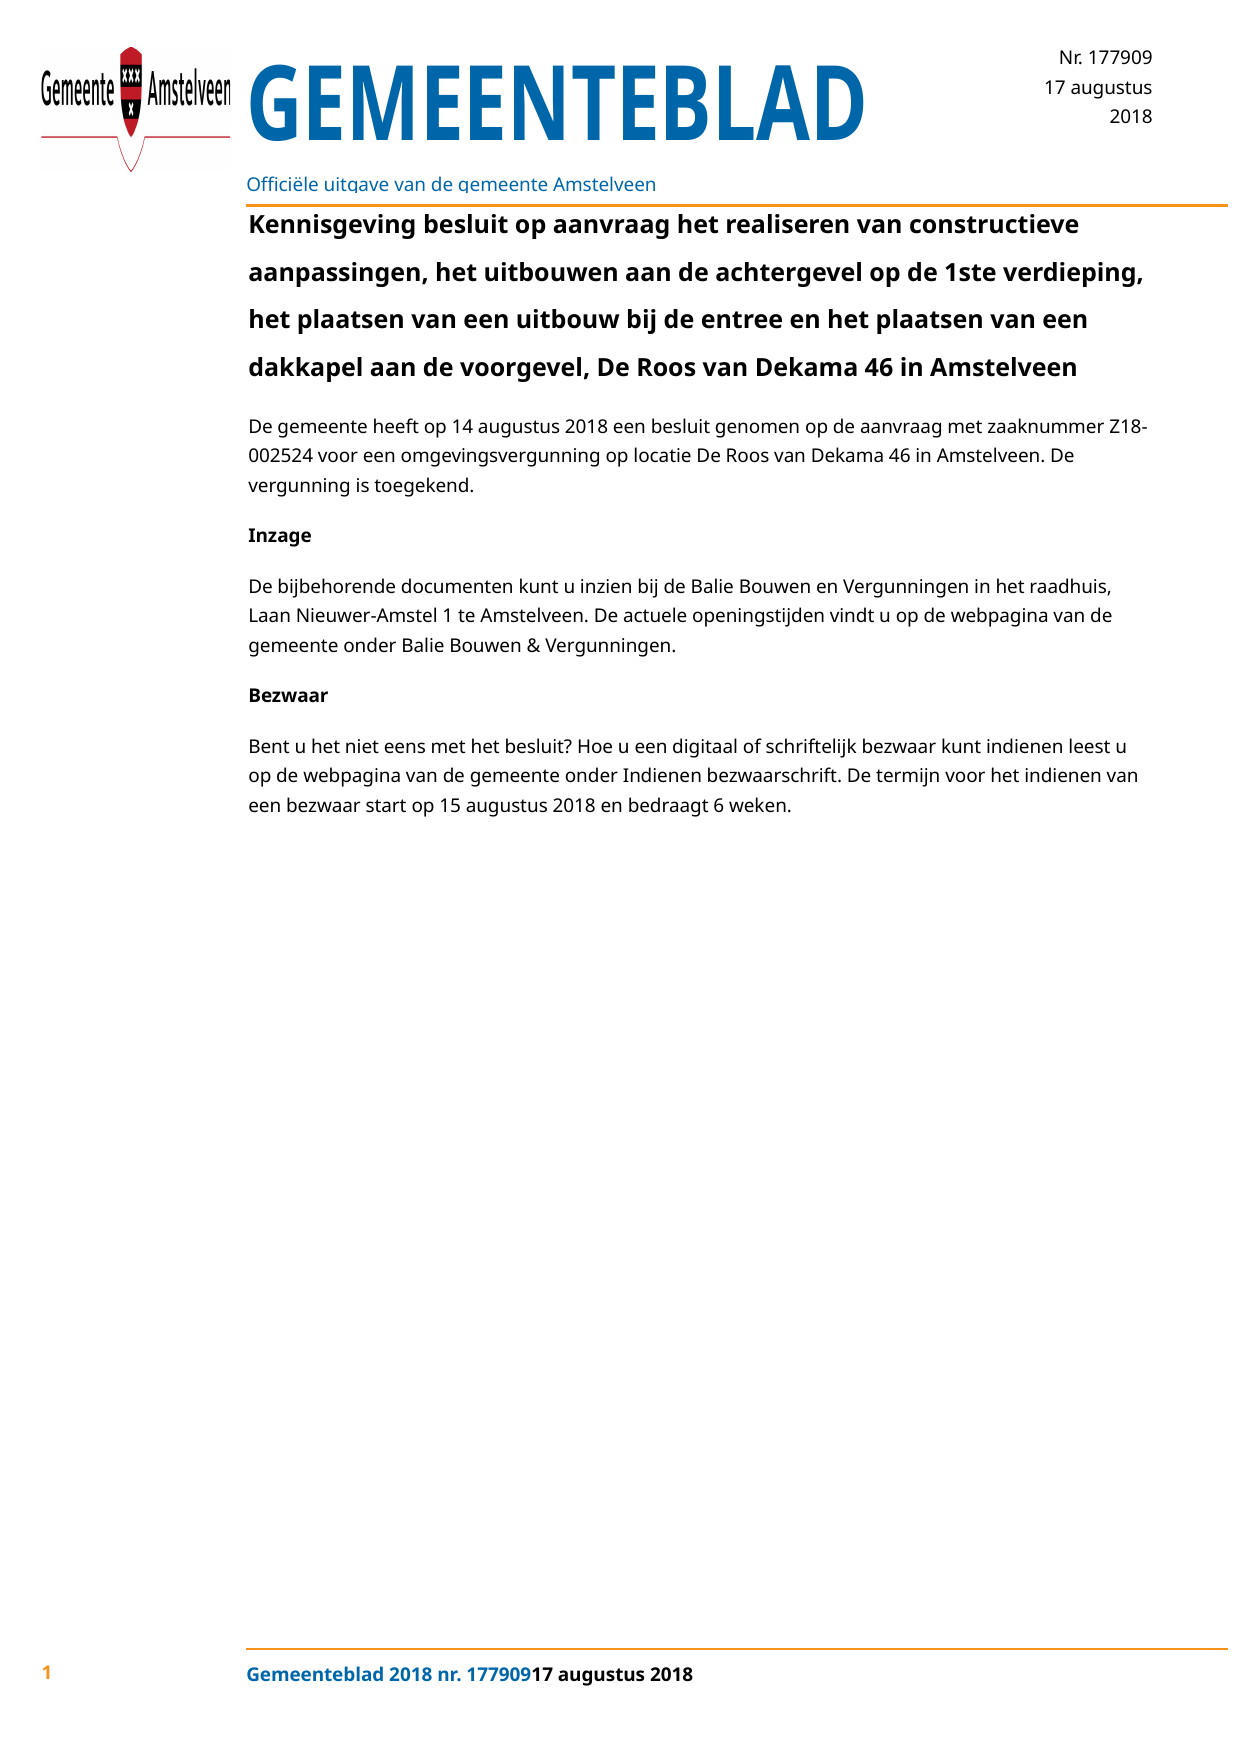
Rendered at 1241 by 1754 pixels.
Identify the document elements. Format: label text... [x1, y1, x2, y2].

text Inzage [248, 523, 1152, 548]
text Bezwaar [248, 683, 1152, 708]
text De bijbehorende documenten kunt u inzien bij de Balie Bouwen en Vergunningen in het raadhuis, Laan Nieuwer-Amstel 1 te Amstelveen. De actuele openingstijden vindt u op de webpagina van de gemeente onder Balie Bouwen & Vergunningen. [248, 573, 1152, 658]
text De gemeente heeft op 14 augustus 2018 een besluit genomen op de aanvraag met zaaknummer Z18-002524 voor een omgevingsvergunning op locatie De Roos van Dekama 46 in Amstelveen. De vergunning is toegekend. [248, 413, 1152, 498]
text Kennisgeving besluit op aanvraag het realiseren van constructieve aanpassingen, het uitbouwen aan de achtergevel op de 1ste verdieping, het plaatsen van een uitbouw bij de entree en het plaatsen van een dakkapel aan de voorgevel, De Roos van Dekama 46 in Amstelveen [248, 207, 1152, 384]
picture [41, 47, 231, 172]
text Bent u het niet eens met het besluit? Hoe u een digitaal of schriftelijk bezwaar kunt indienen leest u op de webpagina van de gemeente onder Indienen bezwaarschrift. De termijn voor het indienen van een bezwaar start op 15 augustus 2018 en bedraagt 6 weken. [248, 733, 1152, 818]
